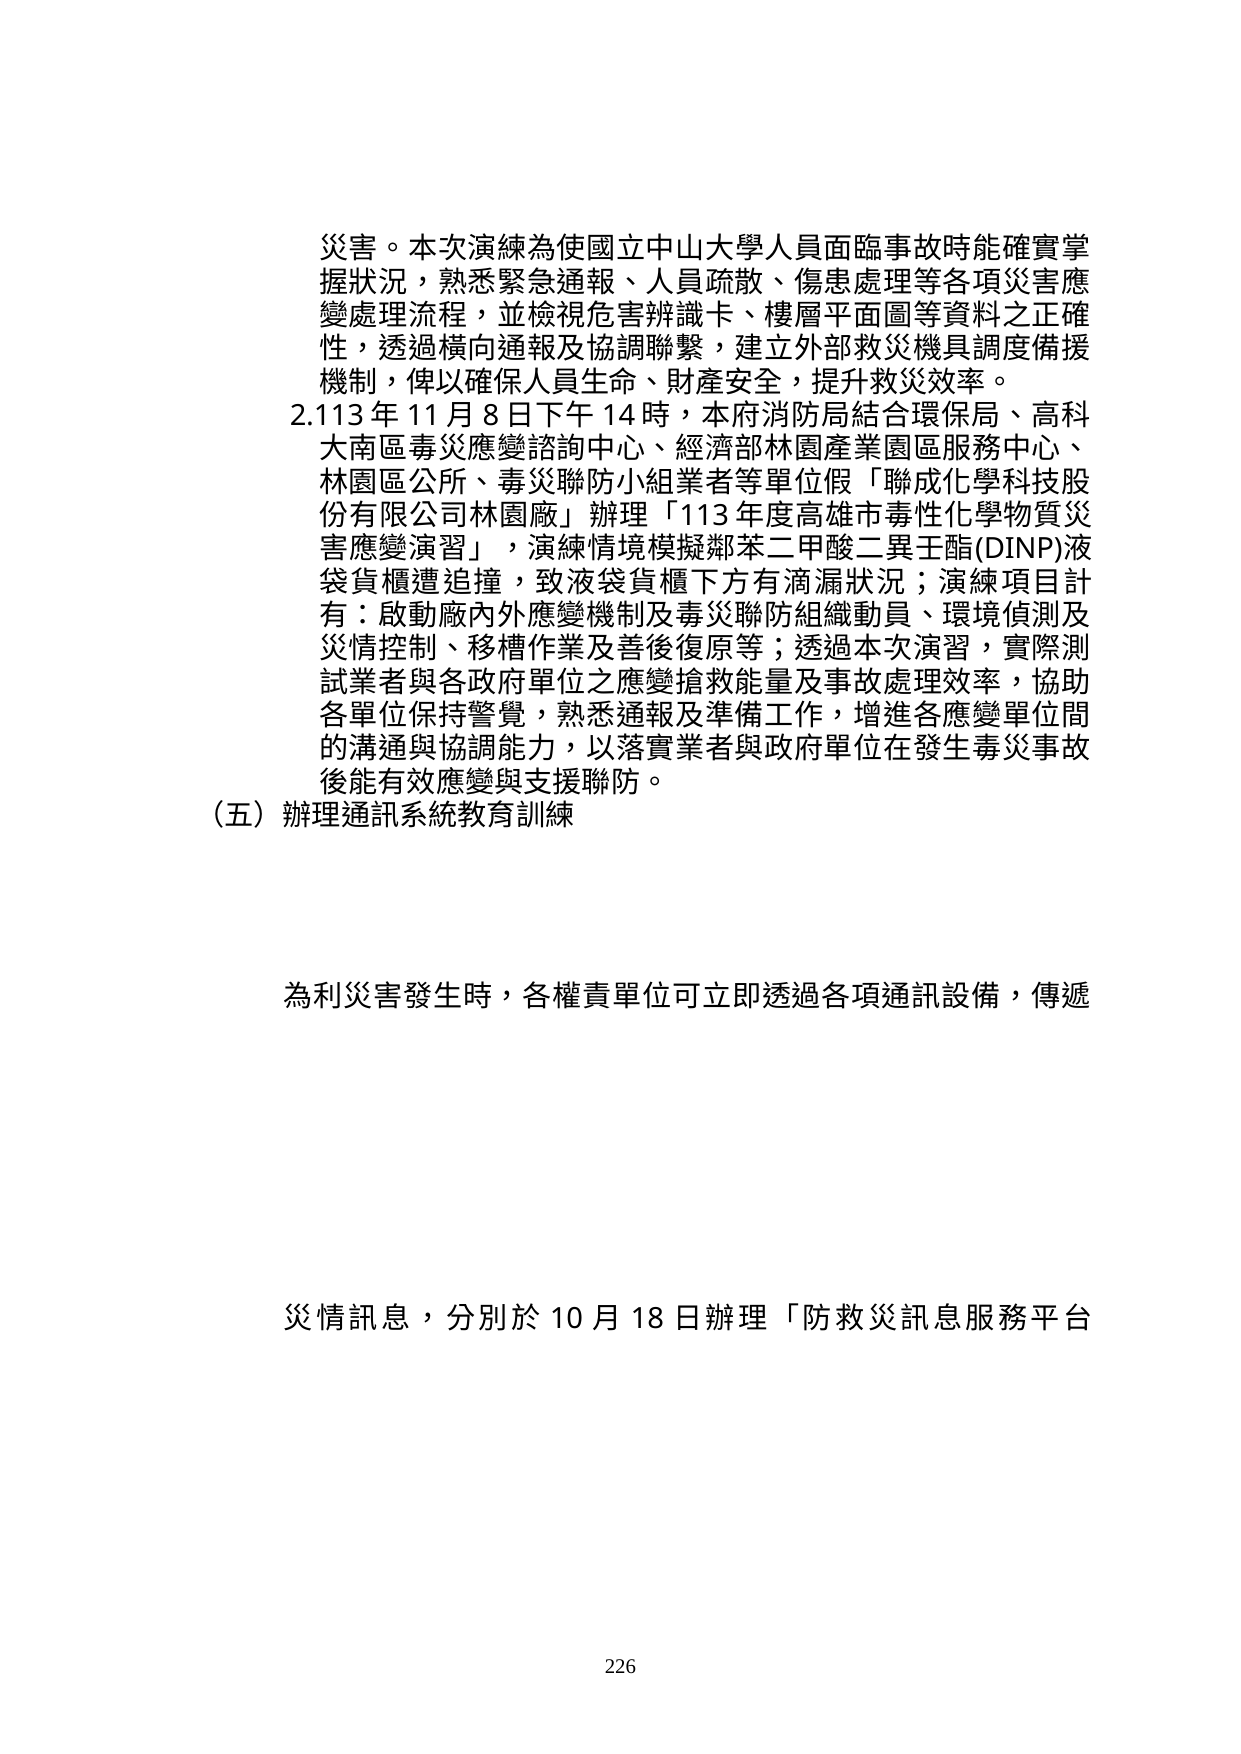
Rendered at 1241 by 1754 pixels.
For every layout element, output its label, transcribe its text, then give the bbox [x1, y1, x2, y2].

text 為利災害發生時，各權責單位可立即透過各項通訊設備，傳遞災情訊息，分別於10月18日辦理「防救災訊息服務平台 [283, 832, 1092, 1477]
text 災害。本次演練為使國立中山大學人員面臨事故時能確實掌握狀況，熟悉緊急通報、人員疏散、傷患處理等各項災害應變處理流程，並檢視危害辨識卡、樓層平面圖等資料之正確性，透過橫向通報及協調聯繫，建立外部救災機具調度備援機制，俾以確保人員生命、財產安全，提升救災效率。 [289, 232, 1092, 399]
text （五）辦理通訊系統教育訓練 [195, 799, 1092, 832]
text 2.113年11月8日下午14時，本府消防局結合環保局、高科大南區毒災應變諮詢中心、經濟部林園產業園區服務中心、林園區公所、毒災聯防小組業者等單位假「聯成化學科技股份有限公司林園廠」辦理「113年度高雄市毒性化學物質災害應變演習」，演練情境模擬鄰苯二甲酸二異壬酯(DINP)液袋貨櫃遭追撞，致液袋貨櫃下方有滴漏狀況；演練項目計有：啟動廠內外應變機制及毒災聯防組織動員、環境偵測及災情控制、移槽作業及善後復原等；透過本次演習，實際測試業者與各政府單位之應變搶救能量及事故處理效率，協助各單位保持警覺，熟悉通報及準備工作，增進各應變單位間的溝通與協調能力，以落實業者與政府單位在發生毒災事故後能有效應變與支援聯防。 [289, 399, 1092, 799]
